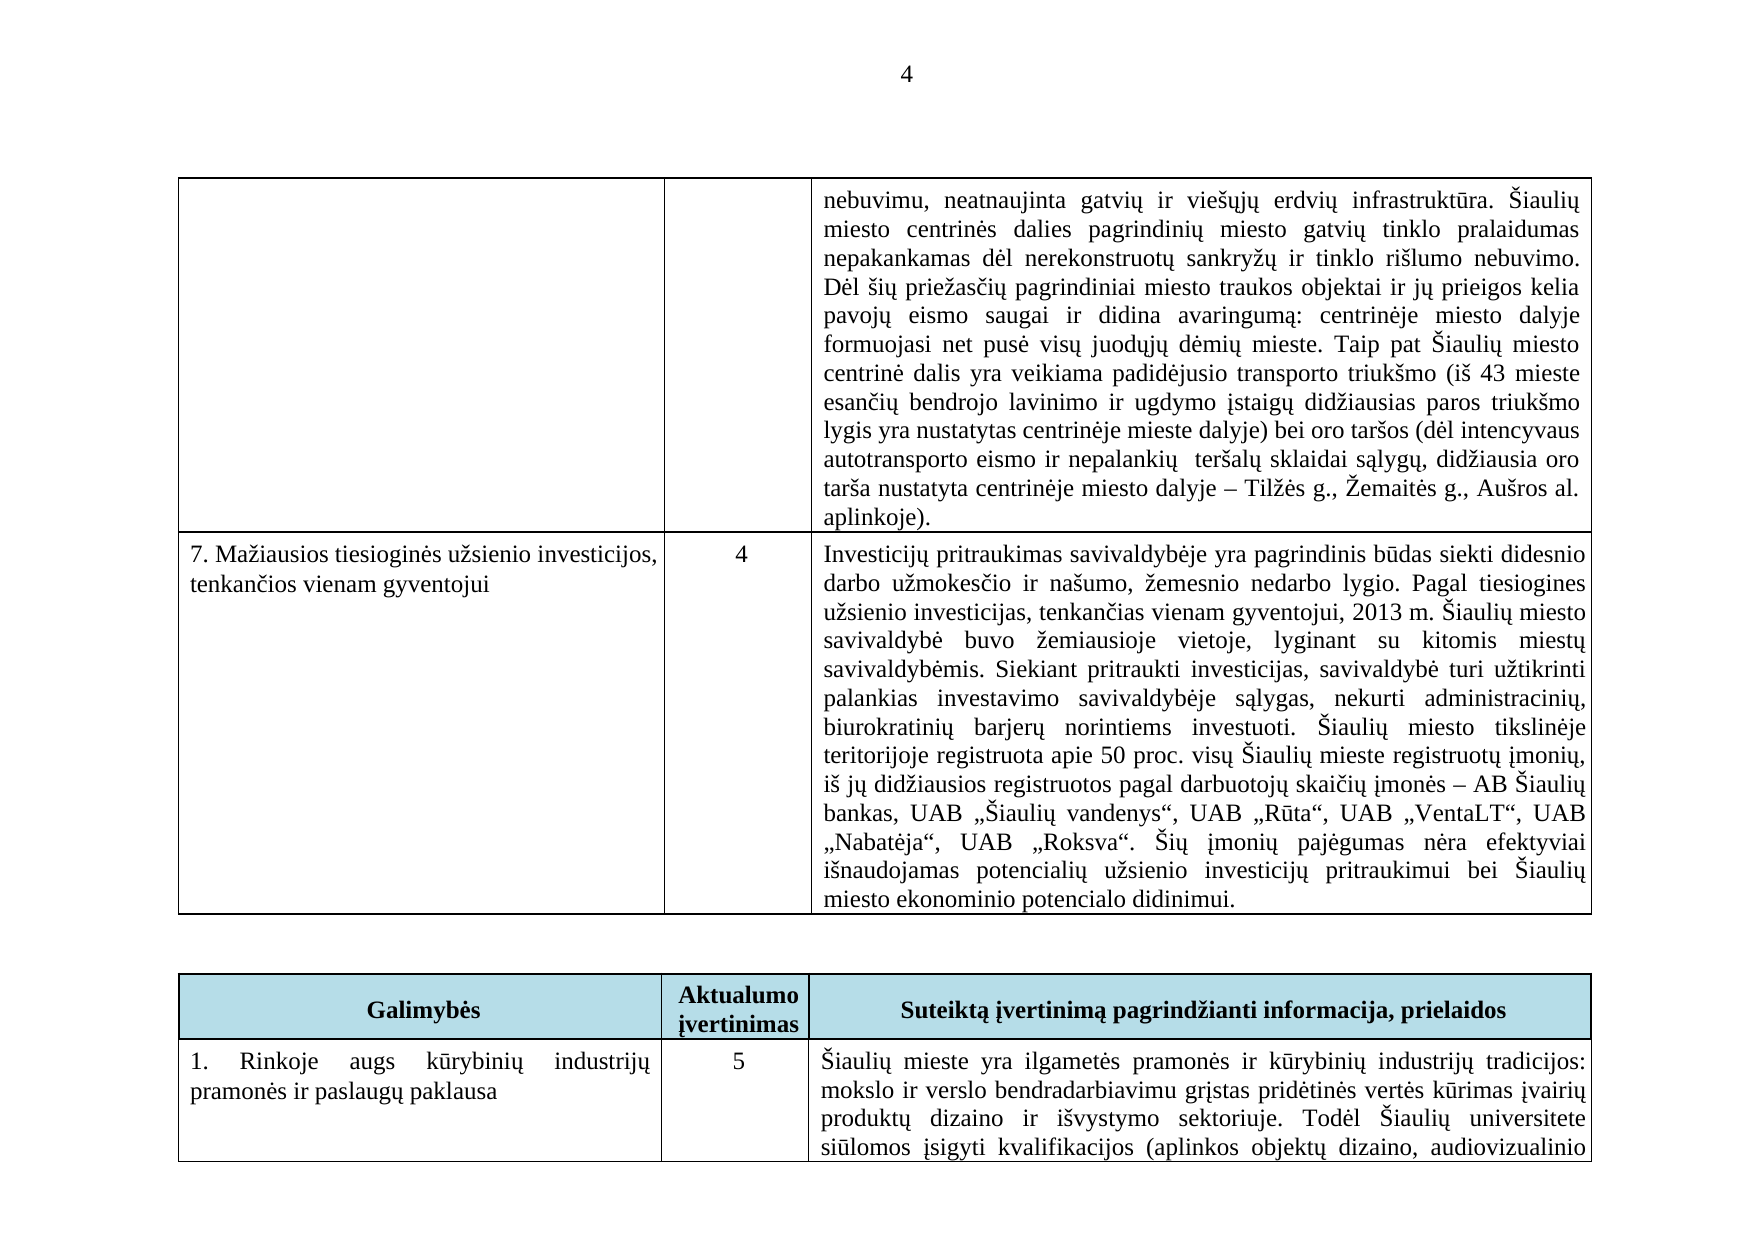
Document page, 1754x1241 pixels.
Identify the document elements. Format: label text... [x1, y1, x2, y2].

table_header Suteiktą įvertinimą pagrindžianti informacija, prielaidos [810, 975, 1590, 1038]
table_cell [665, 179, 811, 531]
table_cell 1. Rinkoje augs kūrybinių industrijų pramonės ir paslaugų paklausa [179, 1040, 661, 1161]
table_cell 5 [662, 1040, 808, 1161]
table_cell 7. Mažiausios tiesioginės užsienio investicijos, tenkančios vienam gyventojui [179, 533, 664, 913]
table_cell Šiaulių mieste yra ilgametės pramonės ir kūrybinių industrijų tradicijos: mokslo ir verslo bendradarbiavimu grįstas pridėtinės vertės kūrimas įvairių produktų dizaino ir išvystymo sektoriuje. Todėl Šiaulių universitete siūlomos įsigyti kvalifikacijos (aplinkos objektų dizaino, audiovizualinio [809, 1040, 1591, 1161]
table_cell 4 [665, 533, 811, 913]
table_header Aktualumo įvertinimas [662, 975, 808, 1038]
table_cell [179, 179, 664, 531]
table_header Galimybės [180, 975, 661, 1038]
table_cell Investicijų pritraukimas savivaldybėje yra pagrindinis būdas siekti didesnio darbo užmokesčio ir našumo, žemesnio nedarbo lygio. Pagal tiesiogines užsienio investicijas, tenkančias vienam gyventojui, 2013 m. Šiaulių miesto savivaldybė buvo žemiausioje vietoje, lyginant su kitomis miestų savivaldybėmis. Siekiant pritraukti investicijas, savivaldybė turi užtikrinti palankias investavimo savivaldybėje sąlygas, nekurti administracinių, biurokratinių barjerų norintiems investuoti. Šiaulių miesto tikslinėje teritorijoje registruota apie 50 proc. visų Šiaulių mieste registruotų įmonių, iš jų didžiausios registruotos pagal darbuotojų skaičių įmonės – AB Šiaulių bankas, UAB „Šiaulių vandenys“, UAB „Rūta“, UAB „VentaLT“, UAB „Nabatėja“, UAB „Roksva“. Šių įmonių pajėgumas nėra efektyviai išnaudojamas potencialių užsienio investicijų pritraukimui bei Šiaulių miesto ekonominio potencialo didinimui. [812, 533, 1591, 913]
table_cell nebuvimu, neatnaujinta gatvių ir viešųjų erdvių infrastruktūra. Šiaulių miesto centrinės dalies pagrindinių miesto gatvių tinklo pralaidumas nepakankamas dėl nerekonstruotų sankryžų ir tinklo rišlumo nebuvimo. Dėl šių priežasčių pagrindiniai miesto traukos objektai ir jų prieigos kelia pavojų eismo saugai ir didina avaringumą: centrinėje miesto dalyje formuojasi net pusė visų juodųjų dėmių mieste. Taip pat Šiaulių miesto centrinė dalis yra veikiama padidėjusio transporto triukšmo (iš 43 mieste esančių bendrojo lavinimo ir ugdymo įstaigų didžiausias paros triukšmo lygis yra nustatytas centrinėje mieste dalyje) bei oro taršos (dėl intencyvaus autotransporto eismo ir nepalankių teršalų sklaidai sąlygų, didžiausia oro tarša nustatyta centrinėje miesto dalyje – Tilžės g., Žemaitės g., Aušros al. aplinkoje). [812, 179, 1591, 531]
